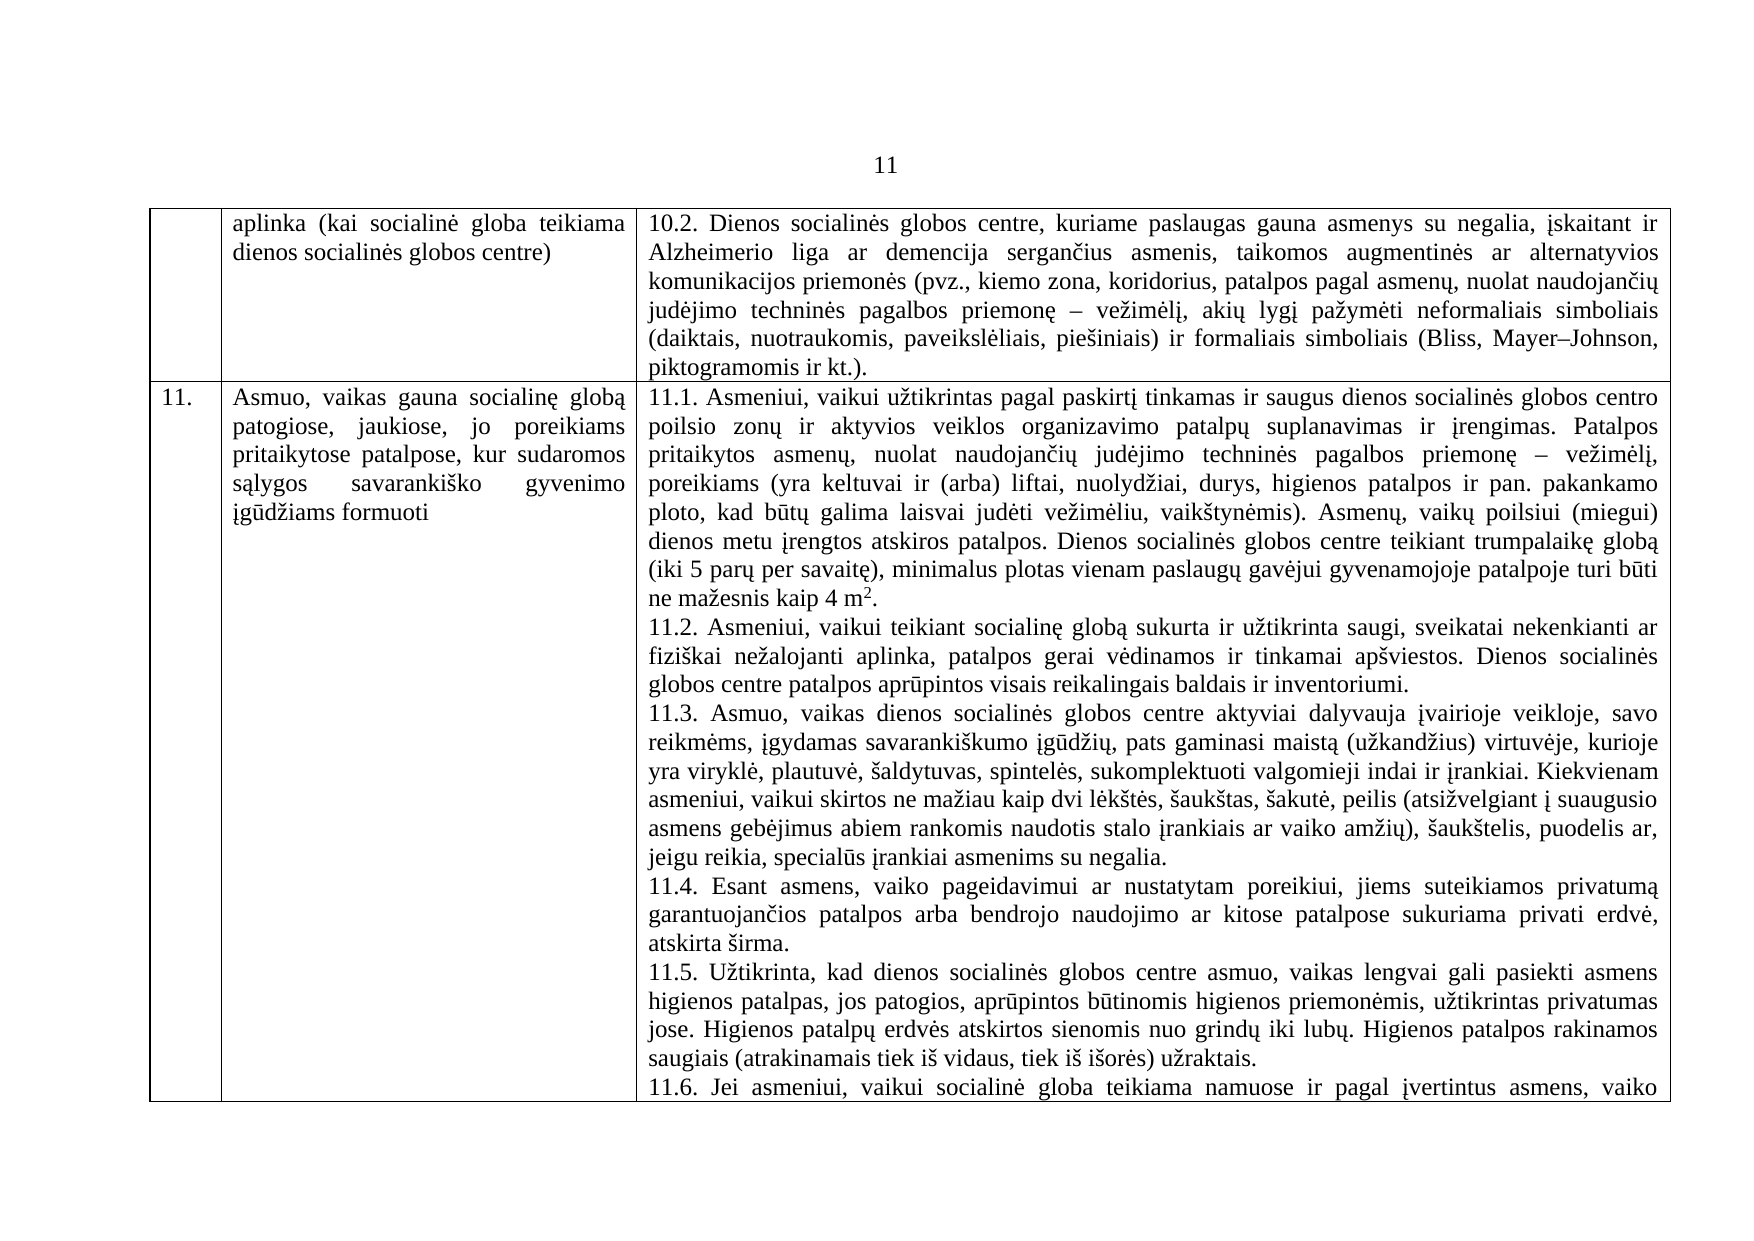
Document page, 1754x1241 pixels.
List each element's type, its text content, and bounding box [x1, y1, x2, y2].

table_cell 11. [151, 382, 221, 1101]
table_cell [151, 209, 221, 381]
table_cell 10.2. Dienos socialinės globos centre, kuriame paslaugas gauna asmenys su negalia, įskaitant ir Alzheimerio liga ar demencija sergančius asmenis, taikomos augmentinės ar alternatyvios komunikacijos priemonės (pvz., kiemo zona, koridorius, patalpos pagal asmenų, nuolat naudojančių judėjimo techninės pagalbos priemonę – vežimėlį, akių lygį pažymėti neformaliais simboliais (daiktais, nuotraukomis, paveikslėliais, piešiniais) ir formaliais simboliais (Bliss, Mayer–Johnson, piktogramomis ir kt.). [637, 209, 1670, 381]
table_cell 11.1. Asmeniui, vaikui užtikrintas pagal paskirtį tinkamas ir saugus dienos socialinės globos centro poilsio zonų ir aktyvios veiklos organizavimo patalpų suplanavimas ir įrengimas. Patalpos pritaikytos asmenų, nuolat naudojančių judėjimo techninės pagalbos priemonę – vežimėlį, poreikiams (yra keltuvai ir (arba) liftai, nuolydžiai, durys, higienos patalpos ir pan. pakankamo ploto, kad būtų galima laisvai judėti vežimėliu, vaikštynėmis). Asmenų, vaikų poilsiui (miegui) dienos metu įrengtos atskiros patalpos. Dienos socialinės globos centre teikiant trumpalaikę globą (iki 5 parų per savaitę), minimalus plotas vienam paslaugų gavėjui gyvenamojoje patalpoje turi būti ne mažesnis kaip 4 m2. 11.2. Asmeniui, vaikui teikiant socialinę globą sukurta ir užtikrinta saugi, sveikatai nekenkianti ar fiziškai nežalojanti aplinka, patalpos gerai vėdinamos ir tinkamai apšviestos. Dienos socialinės globos centre patalpos aprūpintos visais reikalingais baldais ir inventoriumi. 11.3. Asmuo, vaikas dienos socialinės globos centre aktyviai dalyvauja įvairioje veikloje, savo reikmėms, įgydamas savarankiškumo įgūdžių, pats gaminasi maistą (užkandžius) virtuvėje, kurioje yra viryklė, plautuvė, šaldytuvas, spintelės, sukomplektuoti valgomieji indai ir įrankiai. Kiekvienam asmeniui, vaikui skirtos ne mažiau kaip dvi lėkštės, šaukštas, šakutė, peilis (atsižvelgiant į suaugusio asmens gebėjimus abiem rankomis naudotis stalo įrankiais ar vaiko amžių), šaukštelis, puodelis ar, jeigu reikia, specialūs įrankiai asmenims su negalia. 11.4. Esant asmens, vaiko pageidavimui ar nustatytam poreikiui, jiems suteikiamos privatumą garantuojančios patalpos arba bendrojo naudojimo ar kitose patalpose sukuriama privati erdvė, atskirta širma. 11.5. Užtikrinta, kad dienos socialinės globos centre asmuo, vaikas lengvai gali pasiekti asmens higienos patalpas, jos patogios, aprūpintos būtinomis higienos priemonėmis, užtikrintas privatumas jose. Higienos patalpų erdvės atskirtos sienomis nuo grindų iki lubų. Higienos patalpos rakinamos saugiais (atrakinamais tiek iš vidaus, tiek iš išorės) užraktais. 11.6. Jei asmeniui, vaikui socialinė globa teikiama namuose ir pagal įvertintus asmens, vaiko [637, 382, 1670, 1101]
table_cell aplinka (kai socialinė globa teikiama dienos socialinės globos centre) [222, 209, 636, 381]
table_cell Asmuo, vaikas gauna socialinę globą patogiose, jaukiose, jo poreikiams pritaikytose patalpose, kur sudaromos sąlygos savarankiško gyvenimo įgūdžiams formuoti [222, 382, 636, 1101]
